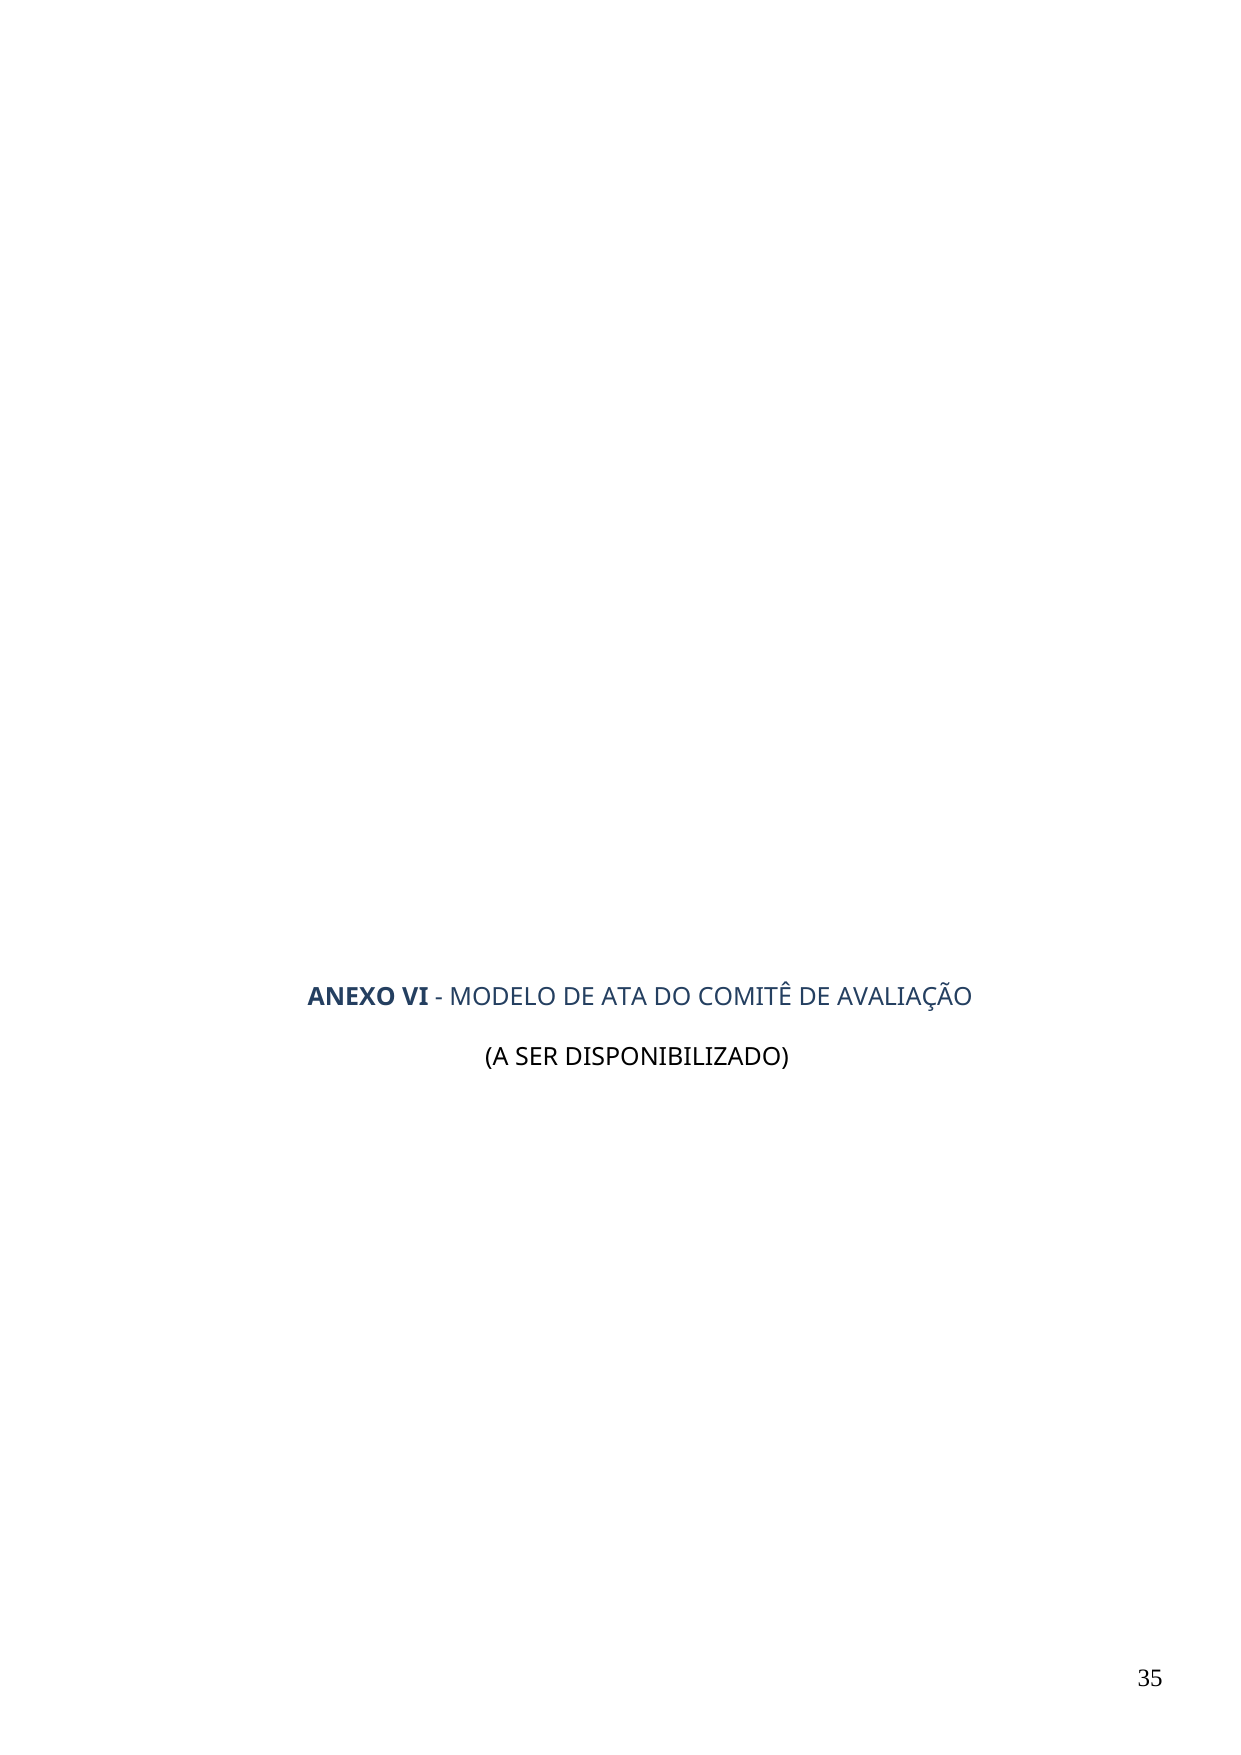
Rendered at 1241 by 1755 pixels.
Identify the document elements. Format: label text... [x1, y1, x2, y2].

subtitle ANEXO VI - MODELO DE ATA DO COMITÊ DE AVALIAÇÃO [118, 978, 1162, 1012]
text (A SER DISPONIBILIZADO) [118, 1038, 1162, 1072]
